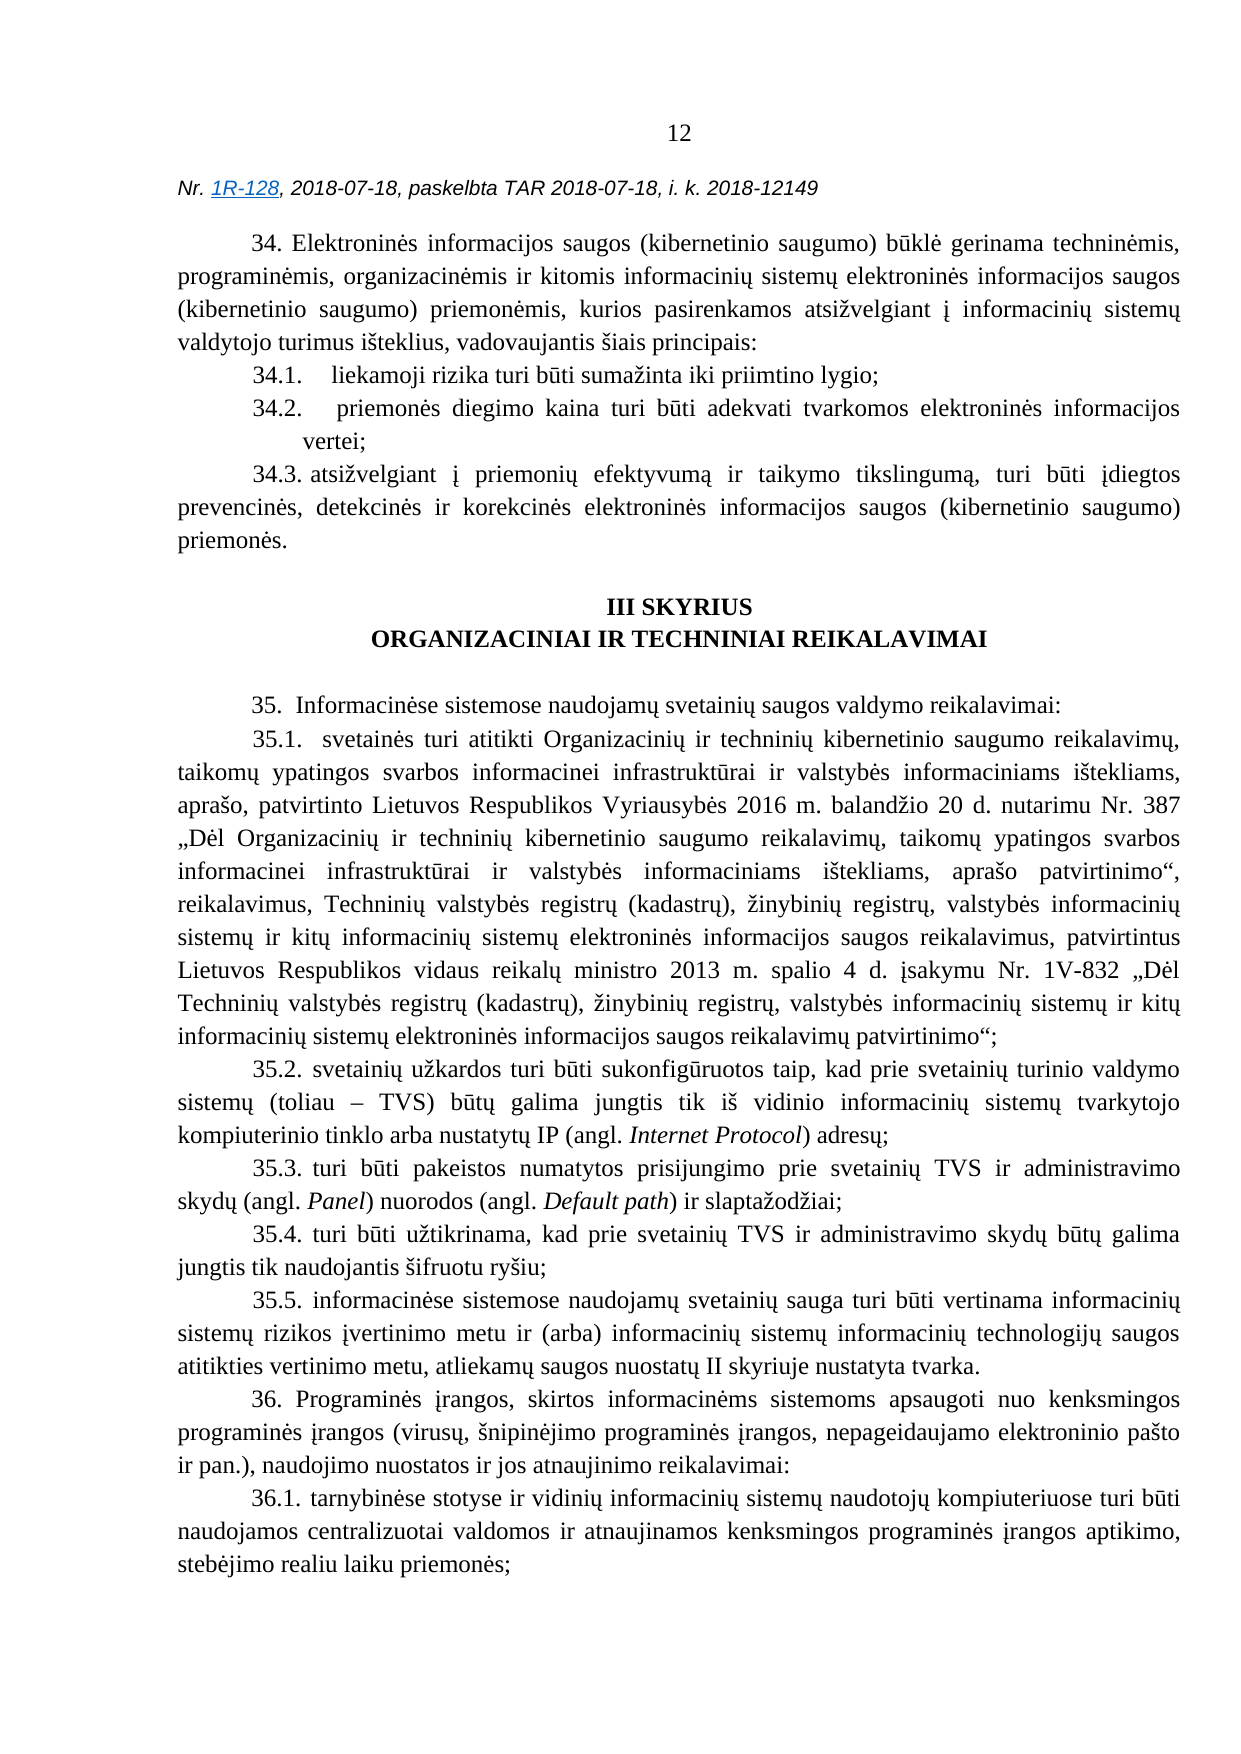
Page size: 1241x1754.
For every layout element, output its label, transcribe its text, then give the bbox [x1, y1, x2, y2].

text 34.3. atsižvelgiant į priemonių efektyvumą ir taikymo tikslingumą, turi būti įdiegtos prevencinės, detekcinės ir korekcinės elektroninės informacijos saugos (kibernetinio saugumo) priemonės. [177, 459, 1181, 554]
text 35.1. svetainės turi atitikti Organizacinių ir techninių kibernetinio saugumo reikalavimų, taikomų ypatingos svarbos informacinei infrastruktūrai ir valstybės informaciniams ištekliams, aprašo, patvirtinto Lietuvos Respublikos Vyriausybės 2016 m. balandžio 20 d. nutarimu Nr. 387 „Dėl Organizacinių ir techninių kibernetinio saugumo reikalavimų, taikomų ypatingos svarbos informacinei infrastruktūrai ir valstybės informaciniams ištekliams, aprašo patvirtinimo“, reikalavimus, Techninių valstybės registrų (kadastrų), žinybinių registrų, valstybės informacinių sistemų ir kitų informacinių sistemų elektroninės informacijos saugos reikalavimus, patvirtintus Lietuvos Respublikos vidaus reikalų ministro 2013 m. spalio 4 d. įsakymu Nr. 1V-832 „Dėl Techninių valstybės registrų (kadastrų), žinybinių registrų, valstybės informacinių sistemų ir kitų informacinių sistemų elektroninės informacijos saugos reikalavimų patvirtinimo“; [177, 724, 1181, 1049]
text Nr. 1R-128, 2018-07-18, paskelbta TAR 2018-07-18, i. k. 2018-12149 [177, 176, 1181, 199]
text 34. Elektroninės informacijos saugos (kibernetinio saugumo) būklė gerinama techninėmis, programinėmis, organizacinėmis ir kitomis informacinių sistemų elektroninės informacijos saugos (kibernetinio saugumo) priemonėmis, kurios pasirenkamos atsižvelgiant į informacinių sistemų valdytojo turimus išteklius, vadovaujantis šiais principais: [177, 228, 1181, 356]
text 35.2. svetainių užkardos turi būti sukonfigūruotos taip, kad prie svetainių turinio valdymo sistemų (toliau – TVS) būtų galima jungtis tik iš vidinio informacinių sistemų tvarkytojo kompiuterinio tinklo arba nustatytų IP (angl. Internet Protocol) adresų; [177, 1054, 1181, 1149]
text 36.1. tarnybinėse stotyse ir vidinių informacinių sistemų naudotojų kompiuteriuose turi būti naudojamos centralizuotai valdomos ir atnaujinamos kenksmingos programinės įrangos aptikimo, stebėjimo realiu laiku priemonės; [177, 1483, 1181, 1578]
text 35.5. informacinėse sistemose naudojamų svetainių sauga turi būti vertinama informacinių sistemų rizikos įvertinimo metu ir (arba) informacinių sistemų informacinių technologijų saugos atitikties vertinimo metu, atliekamų saugos nuostatų II skyriuje nustatyta tvarka. [177, 1285, 1181, 1380]
text 35.4. turi būti užtikrinama, kad prie svetainių TVS ir administravimo skydų būtų galima jungtis tik naudojantis šifruotu ryšiu; [177, 1219, 1181, 1281]
text 34.2. priemonės diegimo kaina turi būti adekvati tvarkomos elektroninės informacijos vertei; [252, 393, 1181, 455]
text Organizaciniai ir techniniai reikalavimai [177, 624, 1181, 653]
text III skyrius [177, 592, 1181, 620]
text 35.3. turi būti pakeistos numatytos prisijungimo prie svetainių TVS ir administravimo skydų (angl. Panel) nuorodos (angl. Default path) ir slaptažodžiai; [177, 1153, 1181, 1215]
text 36. Programinės įrangos, skirtos informacinėms sistemoms apsaugoti nuo kenksmingos programinės įrangos (virusų, šnipinėjimo programinės įrangos, nepageidaujamo elektroninio pašto ir pan.), naudojimo nuostatos ir jos atnaujinimo reikalavimai: [177, 1384, 1181, 1479]
text 35. Informacinėse sistemose naudojamų svetainių saugos valdymo reikalavimai: [227, 691, 1181, 719]
text 34.1. liekamoji rizika turi būti sumažinta iki priimtino lygio; [252, 360, 1181, 389]
